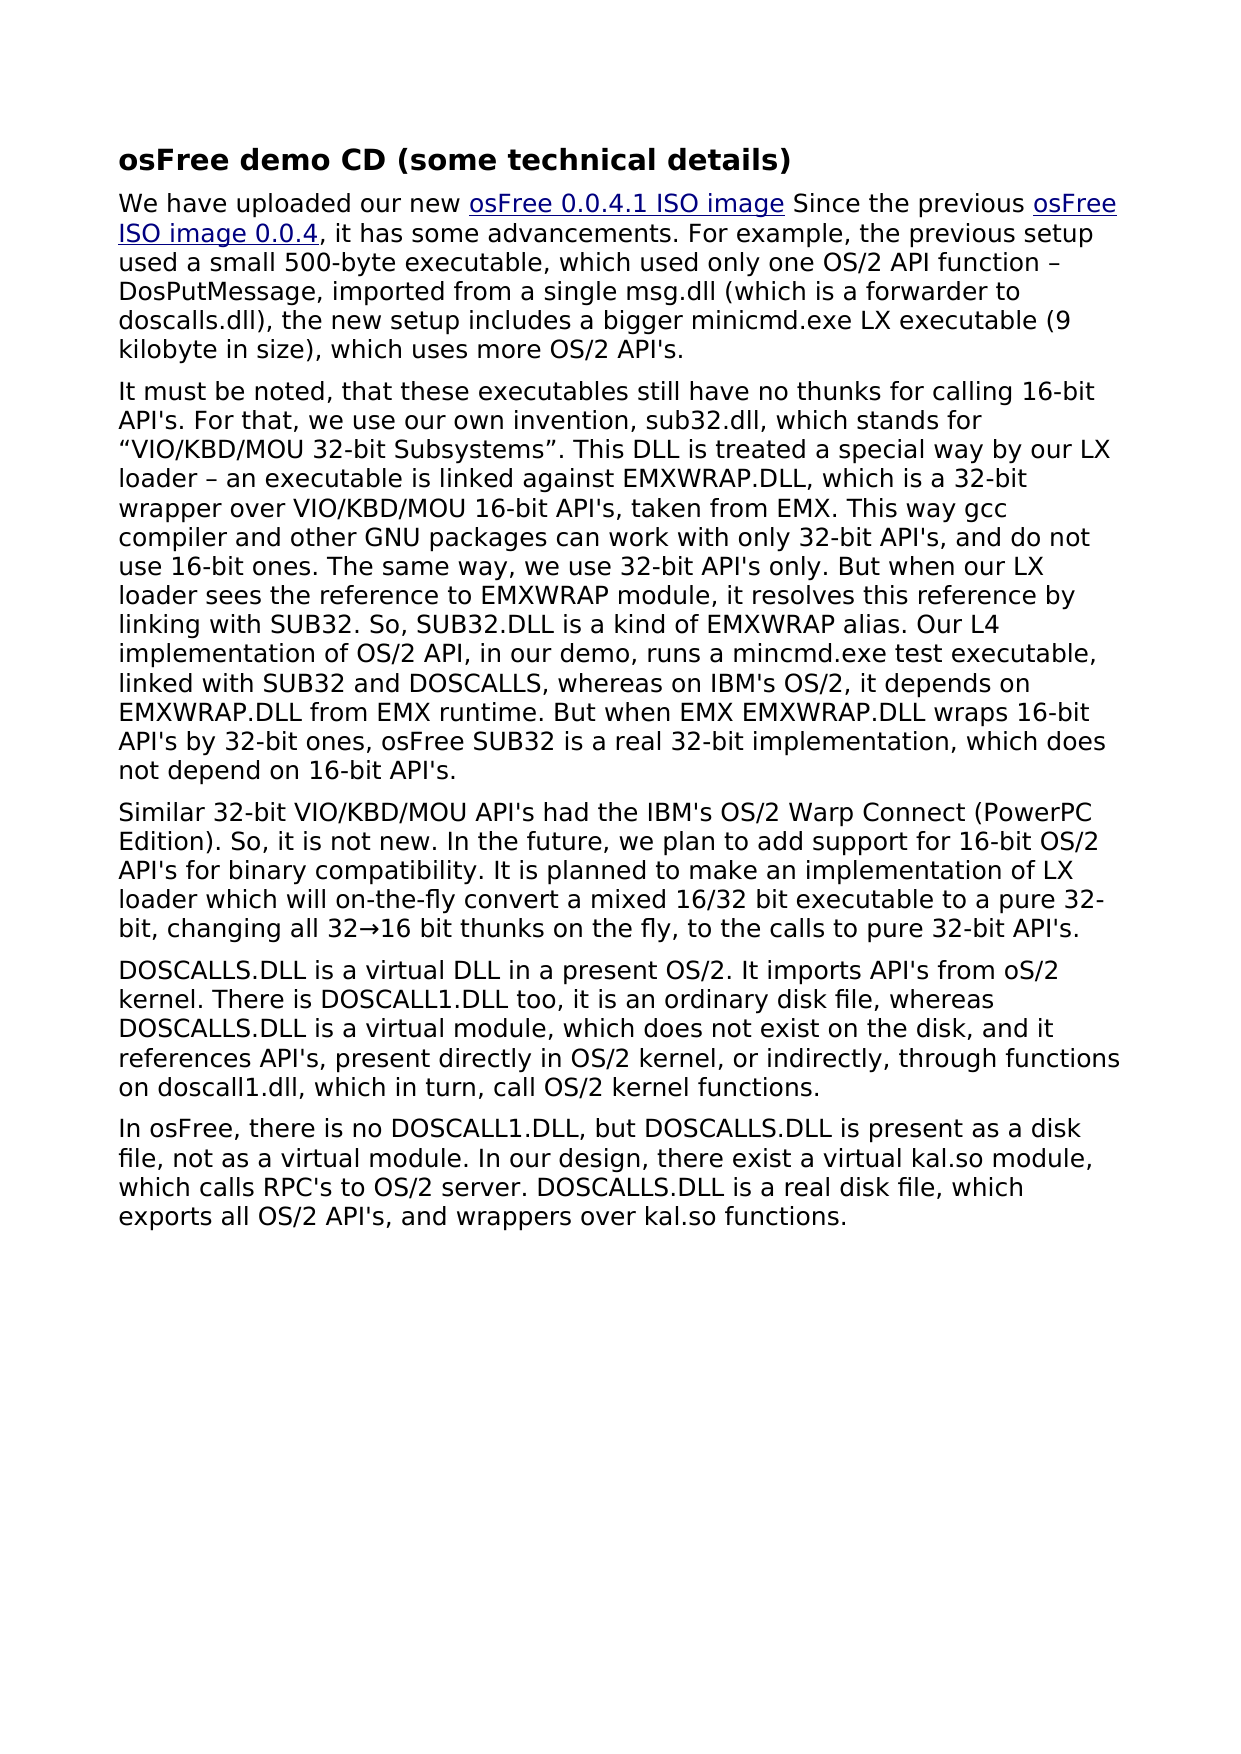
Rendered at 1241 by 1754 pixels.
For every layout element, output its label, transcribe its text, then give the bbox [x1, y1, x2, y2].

text It must be noted, that these executables still have no thunks for calling 16-bit API's. For that, we use our own invention, sub32.dll, which stands for “VIO/KBD/MOU 32-bit Subsystems”. This DLL is treated a special way by our LX loader – an executable is linked against EMXWRAP.DLL, which is a 32-bit wrapper over VIO/KBD/MOU 16-bit API's, taken from EMX. This way gcc compiler and other GNU packages can work with only 32-bit API's, and do not use 16-bit ones. The same way, we use 32-bit API's only. But when our LX loader sees the reference to EMXWRAP module, it resolves this reference by linking with SUB32. So, SUB32.DLL is a kind of EMXWRAP alias. Our L4 implementation of OS/2 API, in our demo, runs a mincmd.exe test executable, linked with SUB32 and DOSCALLS, whereas on IBM's OS/2, it depends on EMXWRAP.DLL from EMX runtime. But when EMX EMXWRAP.DLL wraps 16-bit API's by 32-bit ones, osFree SUB32 is a real 32-bit implementation, which does not depend on 16-bit API's. [118, 377, 1122, 785]
text We have uploaded our new osFree 0.0.4.1 ISO image Since the previous osFree ISO image 0.0.4, it has some advancements. For example, the previous setup used a small 500-byte executable, which used only one OS/2 API function – DosPutMessage, imported from a single msg.dll (which is a forwarder to doscalls.dll), the new setup includes a bigger minicmd.exe LX executable (9 kilobyte in size), which uses more OS/2 API's. [118, 189, 1122, 364]
subtitle osFree demo CD (some technical details) [118, 143, 1122, 177]
text Similar 32-bit VIO/KBD/MOU API's had the IBM's OS/2 Warp Connect (PowerPC Edition). So, it is not new. In the future, we plan to add support for 16-bit OS/2 API's for binary compatibility. It is planned to make an implementation of LX loader which will on-the-fly convert a mixed 16/32 bit executable to a pure 32-bit, changing all 32→16 bit thunks on the fly, to the calls to pure 32-bit API's. [118, 798, 1122, 944]
text DOSCALLS.DLL is a virtual DLL in a present OS/2. It imports API's from oS/2 kernel. There is DOSCALL1.DLL too, it is an ordinary disk file, whereas DOSCALLS.DLL is a virtual module, which does not exist on the disk, and it references API's, present directly in OS/2 kernel, or indirectly, through functions on doscall1.dll, which in turn, call OS/2 kernel functions. [118, 956, 1122, 1102]
text In osFree, there is no DOSCALL1.DLL, but DOSCALLS.DLL is present as a disk file, not as a virtual module. In our design, there exist a virtual kal.so module, which calls RPC's to OS/2 server. DOSCALLS.DLL is a real disk file, which exports all OS/2 API's, and wrappers over kal.so functions. [118, 1114, 1122, 1231]
